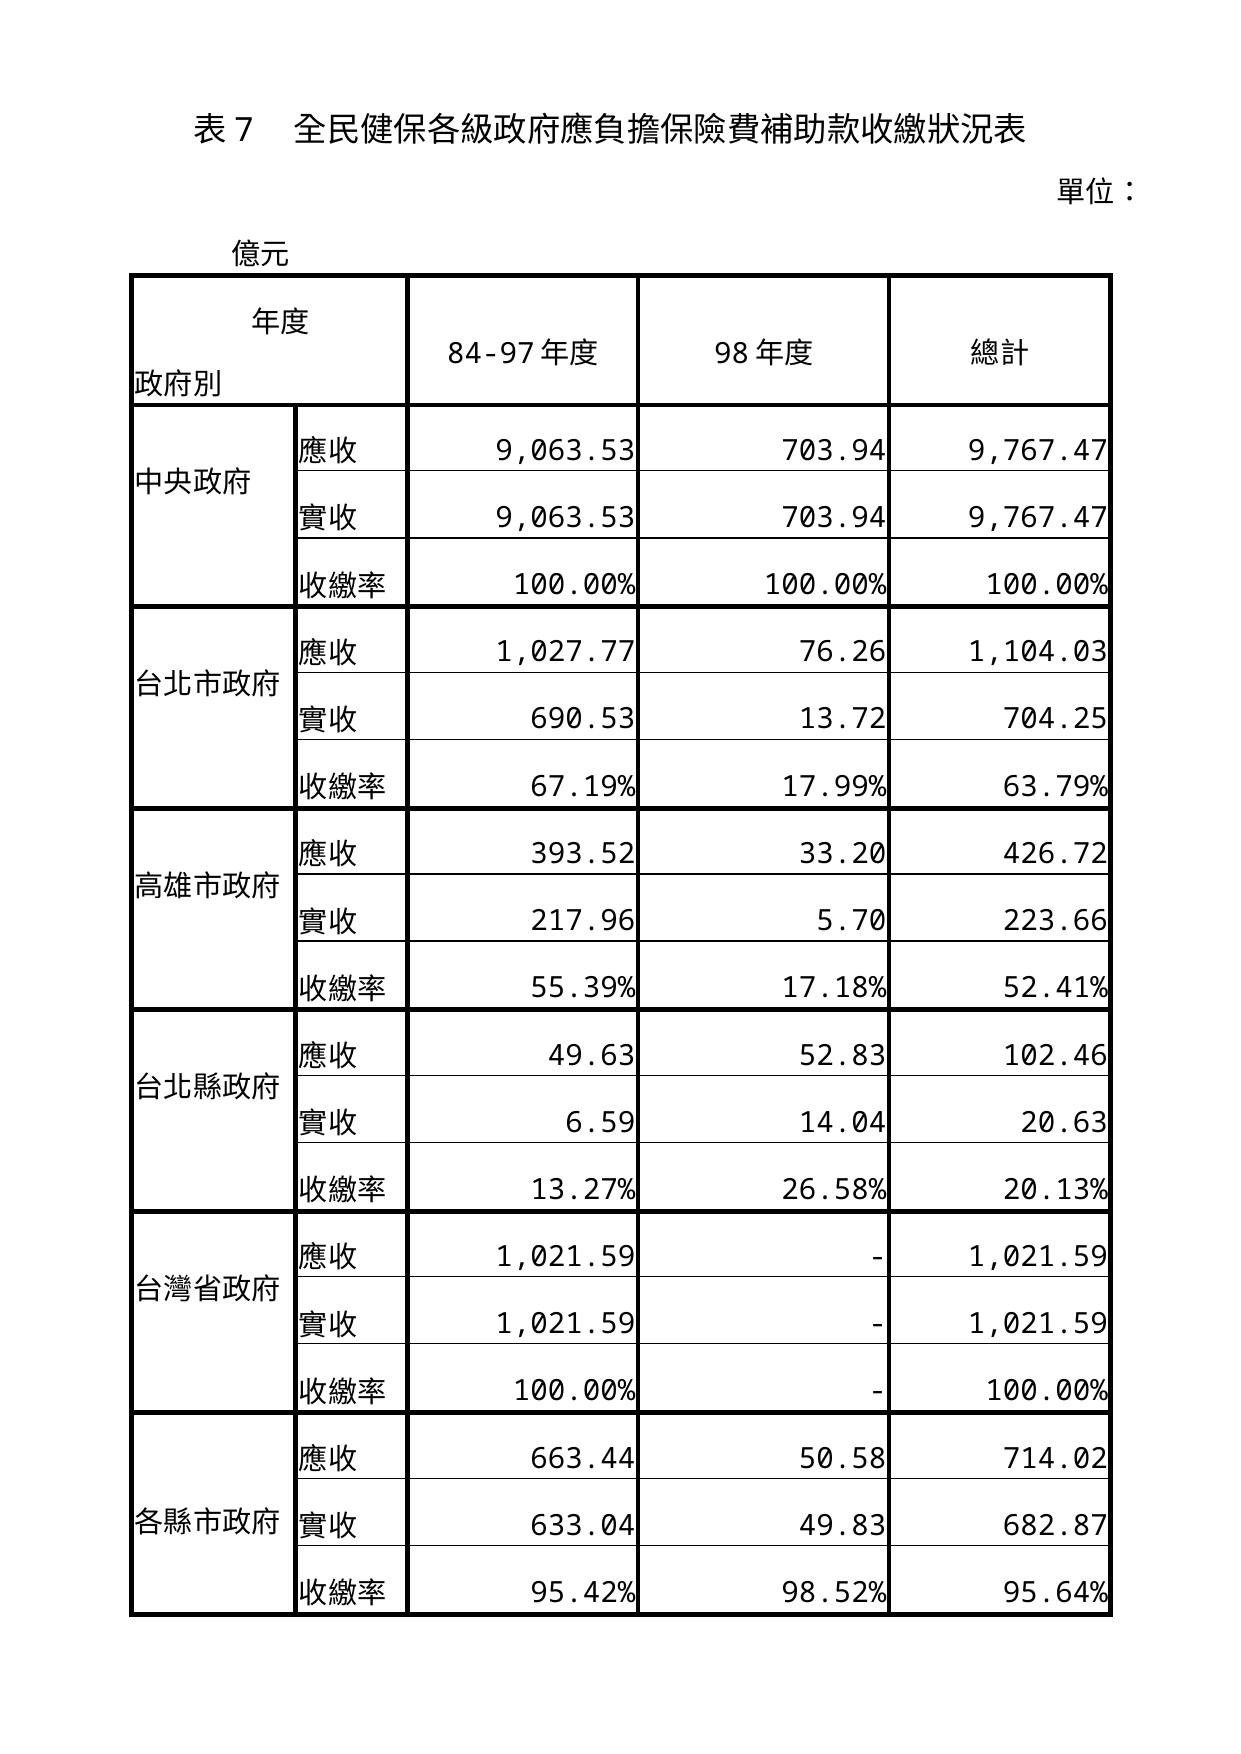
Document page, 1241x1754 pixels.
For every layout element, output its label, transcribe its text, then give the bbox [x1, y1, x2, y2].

table_cell 100.00% [891, 539, 1108, 604]
table_header 84-97年度 [410, 278, 636, 403]
table_header 年度 政府別 [134, 278, 405, 403]
table_cell 實收 [298, 673, 405, 738]
table_cell 台北市政府 [134, 609, 293, 806]
table_cell 102.46 [891, 1012, 1108, 1074]
table_cell 9,767.47 [891, 471, 1108, 537]
table_cell 1,104.03 [891, 609, 1108, 671]
table_cell 1,021.59 [891, 1214, 1108, 1276]
table_cell 實收 [298, 1479, 405, 1545]
table_cell 682.87 [891, 1479, 1108, 1545]
table_cell 1,021.59 [891, 1277, 1108, 1343]
table_cell 17.99% [640, 740, 887, 806]
table_cell 收繳率 [298, 1344, 405, 1410]
table_cell 應收 [298, 1415, 405, 1478]
table_cell 實收 [298, 875, 405, 940]
table_cell 703.94 [640, 471, 887, 537]
table_cell 217.96 [410, 875, 636, 940]
table_cell 應收 [298, 1012, 405, 1074]
table_cell 13.27% [410, 1143, 636, 1209]
table_cell 收繳率 [298, 942, 405, 1007]
table_cell 52.83 [640, 1012, 887, 1074]
table_cell 17.18% [640, 942, 887, 1007]
table_cell 63.79% [891, 740, 1108, 806]
table_cell 應收 [298, 609, 405, 671]
table_cell 76.26 [640, 609, 887, 671]
table_cell 714.02 [891, 1415, 1108, 1478]
table_cell 95.42% [410, 1546, 636, 1612]
table_cell 收繳率 [298, 1546, 405, 1612]
table_cell 50.58 [640, 1415, 887, 1478]
text 單位：億元 [68, 148, 1152, 273]
table_cell - [640, 1344, 887, 1410]
table_cell 704.25 [891, 673, 1108, 738]
table_cell 14.04 [640, 1076, 887, 1142]
table_cell 20.63 [891, 1076, 1108, 1142]
table_cell 100.00% [410, 539, 636, 604]
table_cell 33.20 [640, 811, 887, 873]
table_cell 6.59 [410, 1076, 636, 1142]
table_cell 收繳率 [298, 539, 405, 604]
table_cell 9,767.47 [891, 407, 1108, 470]
table_cell 100.00% [410, 1344, 636, 1410]
table_cell 52.41% [891, 942, 1108, 1007]
table_cell 應收 [298, 1214, 405, 1276]
table_cell 收繳率 [298, 740, 405, 806]
table_cell 實收 [298, 471, 405, 537]
table_cell 1,021.59 [410, 1277, 636, 1343]
table_cell 實收 [298, 1277, 405, 1343]
table_cell 台北縣政府 [134, 1012, 293, 1209]
table_cell 20.13% [891, 1143, 1108, 1209]
table_header 總計 [891, 278, 1108, 403]
table_cell 5.70 [640, 875, 887, 940]
table_cell 663.44 [410, 1415, 636, 1478]
table_cell 633.04 [410, 1479, 636, 1545]
table_header 98年度 [640, 278, 887, 403]
table_cell 393.52 [410, 811, 636, 873]
table_cell 應收 [298, 407, 405, 470]
table_cell 100.00% [640, 539, 887, 604]
table_cell 台灣省政府 [134, 1214, 293, 1410]
table_cell 426.72 [891, 811, 1108, 873]
text 表7 全民健保各級政府應負擔保險費補助款收繳狀況表 [68, 85, 1152, 148]
table_cell - [640, 1214, 887, 1276]
table_cell 1,027.77 [410, 609, 636, 671]
table_cell 收繳率 [298, 1143, 405, 1209]
table_cell 實收 [298, 1076, 405, 1142]
table_cell 中央政府 [134, 407, 293, 604]
table_cell 各縣市政府 [134, 1415, 293, 1612]
table_cell 49.83 [640, 1479, 887, 1545]
table_cell 55.39% [410, 942, 636, 1007]
table_cell 應收 [298, 811, 405, 873]
table_cell 703.94 [640, 407, 887, 470]
table_cell - [640, 1277, 887, 1343]
table_cell 67.19% [410, 740, 636, 806]
table_cell 49.63 [410, 1012, 636, 1074]
table_cell 95.64% [891, 1546, 1108, 1612]
table_cell 13.72 [640, 673, 887, 738]
table_cell 1,021.59 [410, 1214, 636, 1276]
table_cell 223.66 [891, 875, 1108, 940]
table_cell 100.00% [891, 1344, 1108, 1410]
table_cell 9,063.53 [410, 471, 636, 537]
table_cell 98.52% [640, 1546, 887, 1612]
table_cell 690.53 [410, 673, 636, 738]
table_cell 9,063.53 [410, 407, 636, 470]
table_cell 高雄市政府 [134, 811, 293, 1007]
table_cell 26.58% [640, 1143, 887, 1209]
